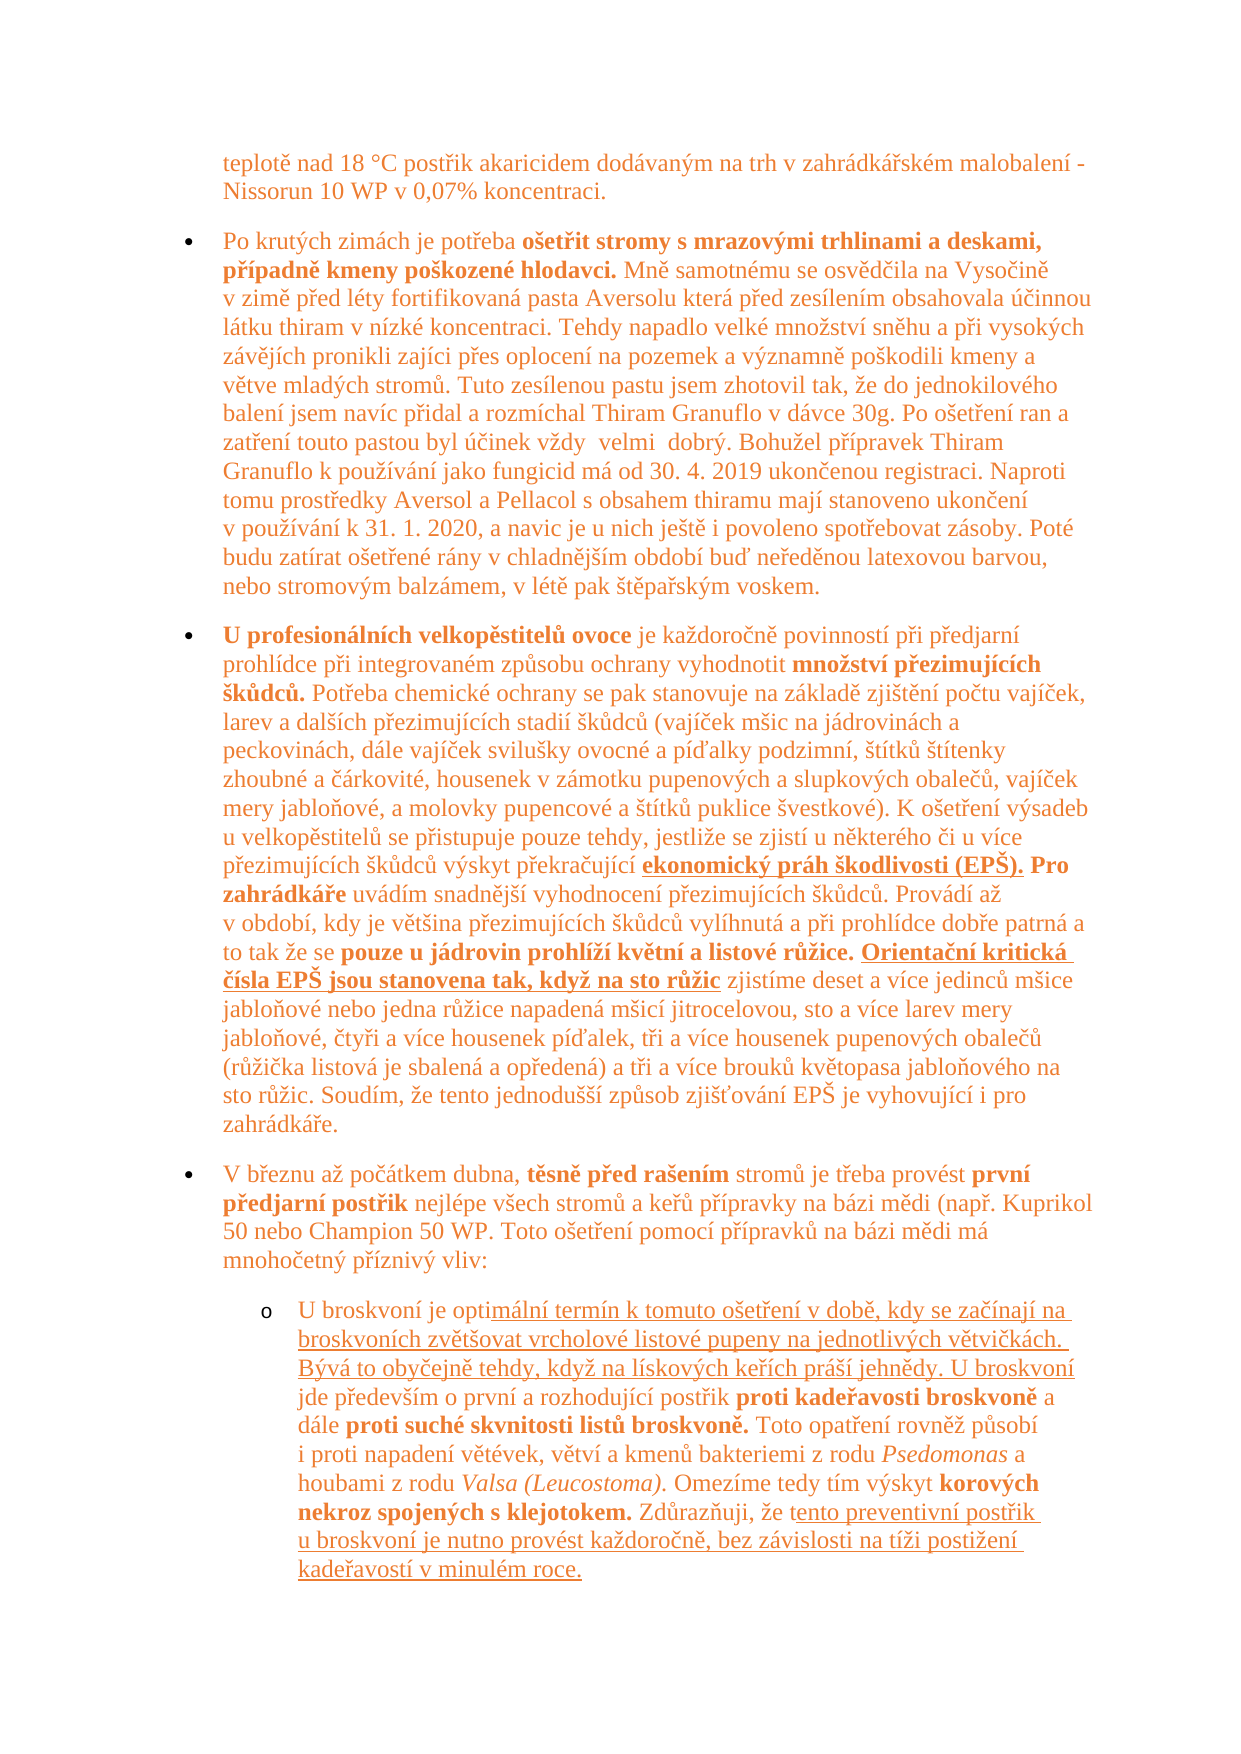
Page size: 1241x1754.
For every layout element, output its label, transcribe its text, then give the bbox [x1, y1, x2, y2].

list V březnu až počátkem dubna, těsně před rašením stromů je třeba provést první předjarní postřik nejlépe všech stromů a keřů přípravky na bázi mědi (např. Kuprikol 50 nebo Champion 50 WP. Toto ošetření pomocí přípravků na bázi mědi má mnohočetný příznivý vliv: [185, 1159, 1093, 1274]
list U broskvoní je optimální termín k tomuto ošetření v době, kdy se začínají na broskvoních zvětšovat vrcholové listové pupeny na jednotlivých větvičkách. Bývá to obyčejně tehdy, když na lískových keřích práší jehnědy. U broskvoní jde především o první a rozhodující postřik proti kadeřavosti broskvoně a dále proti suché skvnitosti listů broskvoně. Toto opatření rovněž působí i proti napadení větévek, větví a kmenů bakteriemi z rodu Psedomonas a houbami z rodu Valsa (Leucostoma). Omezíme tedy tím výskyt korových nekroz spojených s klejotokem. Zdůrazňuji, že tento preventivní postřik u broskvoní je nutno provést každoročně, bez závislosti na tíži postižení kadeřavostí v minulém roce. [260, 1295, 1093, 1583]
list Po krutých zimách je potřeba ošetřit stromy s mrazovými trhlinami a deskami, případně kmeny poškozené hlodavci. Mně samotnému se osvědčila na Vysočině v zimě před léty fortifikovaná pasta Aversolu která před zesílením obsahovala účinnou látku thiram v nízké koncentraci. Tehdy napadlo velké množství sněhu a při vysokých závějích pronikli zajíci přes oplocení na pozemek a významně poškodili kmeny a větve mladých stromů. Tuto zesílenou pastu jsem zhotovil tak, že do jednokilového balení jsem navíc přidal a rozmíchal Thiram Granuflo v dávce 30g. Po ošetření ran a zatření touto pastou byl účinek vždy velmi dobrý. Bohužel přípravek Thiram Granuflo k používání jako fungicid má od 30. 4. 2019 ukončenou registraci. Naproti tomu prostředky Aversol a Pellacol s obsahem thiramu mají stanoveno ukončení v používání k 31. 1. 2020, a navic je u nich ještě i povoleno spotřebovat zásoby. Poté budu zatírat ošetřené rány v chladnějším období buď neředěnou latexovou barvou, nebo stromovým balzámem, v létě pak štěpařským voskem. [185, 226, 1093, 600]
list U profesionálních velkopěstitelů ovoce je každoročně povinností při předjarní prohlídce při integrovaném způsobu ochrany vyhodnotit množství přezimujících škůdců. Potřeba chemické ochrany se pak stanovuje na základě zjištění počtu vajíček, larev a dalších přezimujících stadií škůdců (vajíček mšic na jádrovinách a peckovinách, dále vajíček svilušky ovocné a píďalky podzimní, štítků štítenky zhoubné a čárkovité, housenek v zámotku pupenových a slupkových obalečů, vajíček mery jabloňové, a molovky pupencové a štítků puklice švestkové). K ošetření výsadeb u velkopěstitelů se přistupuje pouze tehdy, jestliže se zjistí u některého či u více přezimujících škůdců výskyt překračující ekonomický práh škodlivosti (EPŠ). Pro zahrádkáře uvádím snadnější vyhodnocení přezimujících škůdců. Provádí až v období, kdy je většina přezimujících škůdců vylíhnutá a při prohlídce dobře patrná a to tak že se pouze u jádrovin prohlíží květní a listové růžice. Orientační kritická čísla EPŠ jsou stanovena tak, když na sto růžic zjistíme deset a více jedinců mšice jabloňové nebo jedna růžice napadená mšicí jitrocelovou, sto a více larev mery jabloňové, čtyři a více housenek píďalek, tři a více housenek pupenových obalečů (růžička listová je sbalená a opředená) a tři a více brouků květopasa jabloňového na sto růžic. Soudím, že tento jednodušší způsob zjišťování EPŠ je vyhovující i pro zahrádkáře. [185, 621, 1093, 1138]
list teplotě nad 18 °C postřik akaricidem dodávaným na trh v zahrádkářském malobalení - Nissorun 10 WP v 0,07% koncentraci. [185, 148, 1093, 205]
